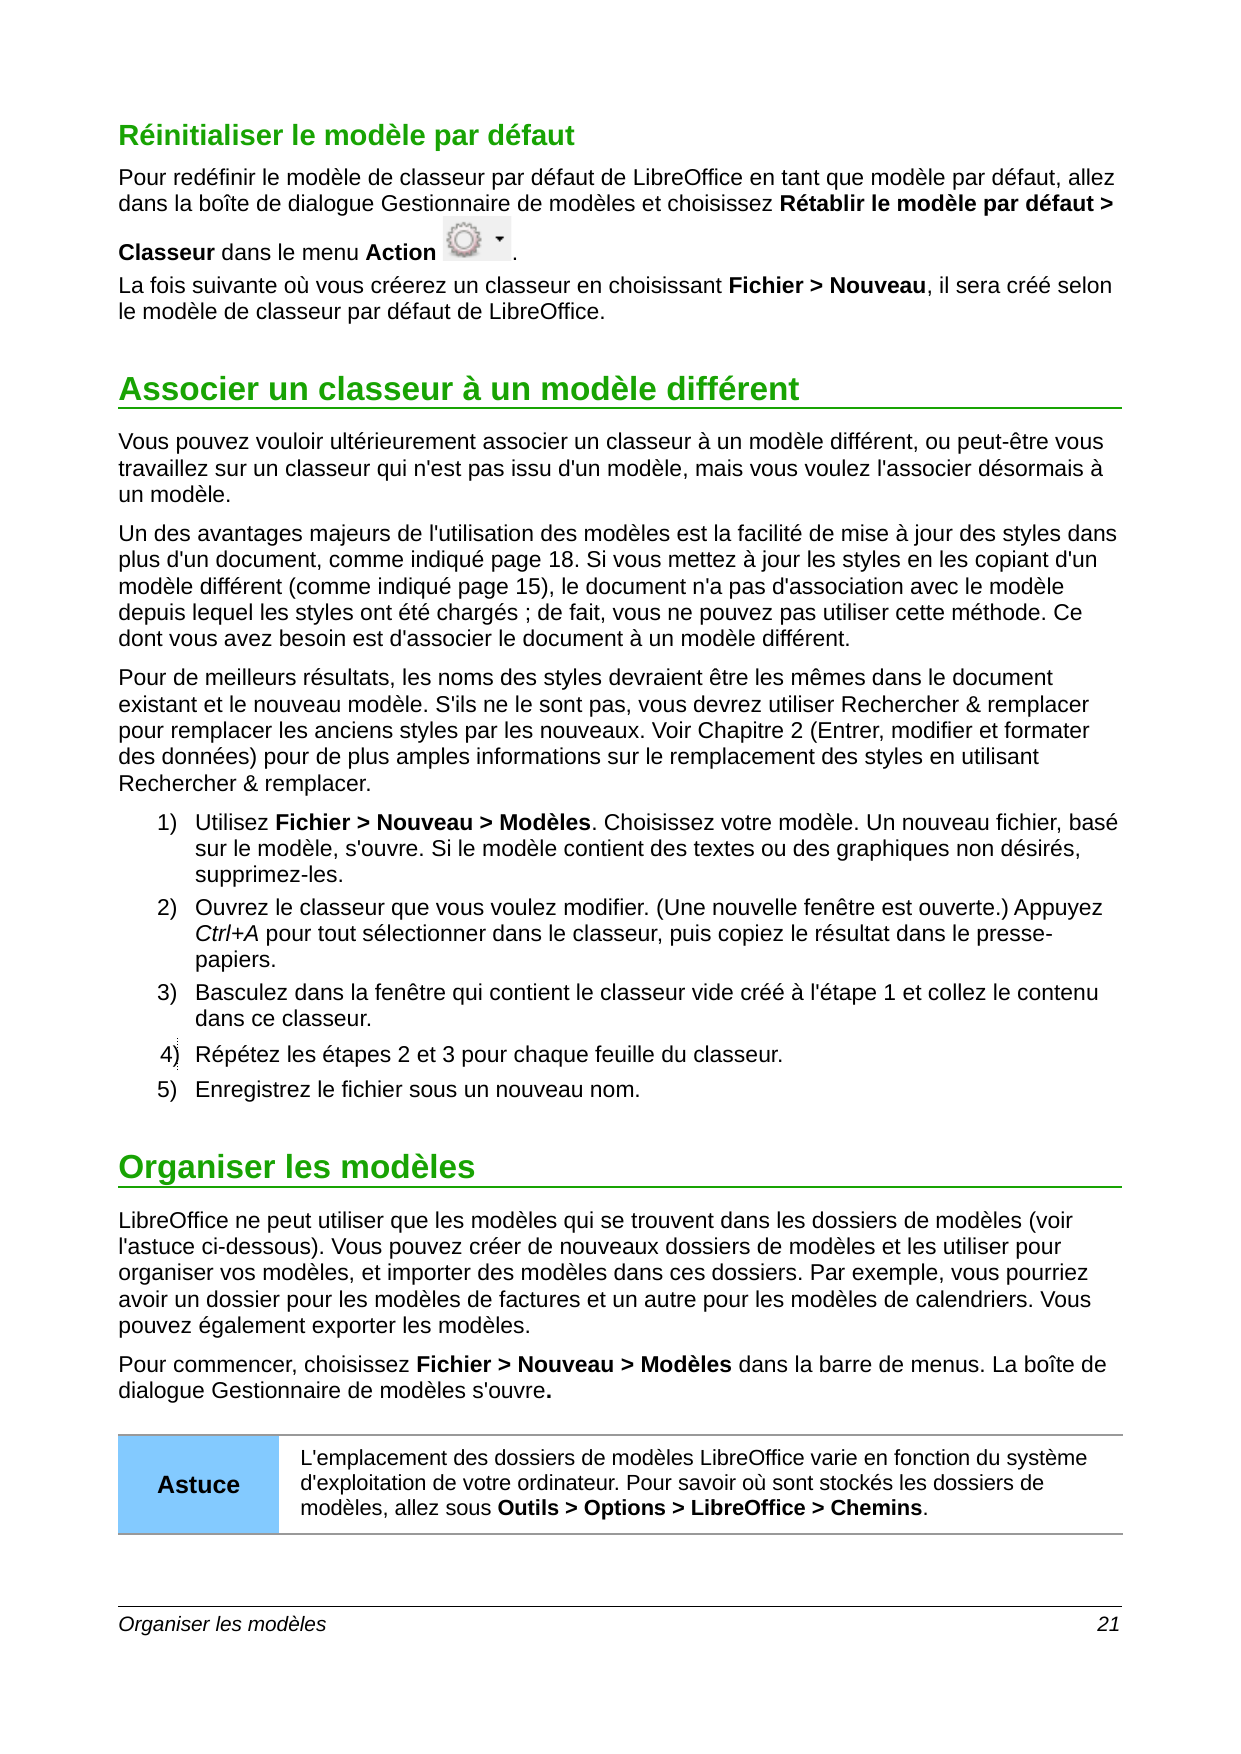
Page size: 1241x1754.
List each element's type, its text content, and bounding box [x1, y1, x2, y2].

text Vous pouvez vouloir ultérieurement associer un classeur à un modèle différent, ou peut-être vous travaillez sur un classeur qui n'est pas issu d'un modèle, mais vous voulez l'associer désormais à un modèle. [118, 428, 1122, 507]
table_header Astuce [118, 1436, 279, 1533]
subtitle Réinitialiser le modèle par défaut [118, 118, 1122, 152]
picture [442, 216, 512, 261]
list Ouvrez le classeur que vous voulez modifier. (Une nouvelle fenêtre est ouverte.) Appuyez Ctrl+A pour tout sélectionner dans le classeur, puis copiez le résultat dans le presse-papiers. [177, 894, 1122, 973]
list Pour redéfinir le modèle de classeur par défaut de LibreOffice en tant que modèle par défaut, allez dans la boîte de dialogue Gestionnaire de modèles et choisissez Rétablir le modèle par défaut > Classeur dans le menu Action . [118, 164, 1122, 265]
list Répétez les étapes 2 et 3 pour chaque feuille du classeur. [177, 1038, 1122, 1070]
list Basculez dans la fenêtre qui contient le classeur vide créé à l'étape 1 et collez le contenu dans ce classeur. [177, 979, 1122, 1032]
text LibreOffice ne peut utiliser que les modèles qui se trouvent dans les dossiers de modèles (voir l'astuce ci-dessous). Vous pouvez créer de nouveaux dossiers de modèles et les utiliser pour organiser vos modèles, et importer des modèles dans ces dossiers. Par exemple, vous pourriez avoir un dossier pour les modèles de factures et un autre pour les modèles de calendriers. Vous pouvez également exporter les modèles. [118, 1207, 1122, 1338]
text La fois suivante où vous créerez un classeur en choisissant Fichier > Nouveau, il sera créé selon le modèle de classeur par défaut de LibreOffice. [118, 272, 1122, 324]
list Enregistrez le fichier sous un nouveau nom. [177, 1076, 1122, 1103]
subtitle Organiser les modèles [118, 1147, 1122, 1186]
text Pour de meilleurs résultats, les noms des styles devraient être les mêmes dans le document existant et le nouveau modèle. S'ils ne le sont pas, vous devrez utiliser Rechercher & remplacer pour remplacer les anciens styles par les nouveaux. Voir Chapitre 2 (Entrer, modifier et formater des données) pour de plus amples informations sur le remplacement des styles en utilisant Rechercher & remplacer. [118, 664, 1122, 796]
subtitle Associer un classeur à un modèle différent [118, 369, 1122, 407]
text Un des avantages majeurs de l'utilisation des modèles est la facilité de mise à jour des styles dans plus d'un document, comme indiqué page 18. Si vous mettez à jour les styles en les copiant d'un modèle différent (comme indiqué page 15), le document n'a pas d'association avec le modèle depuis lequel les styles ont été chargés ; de fait, vous ne pouvez pas utiliser cette méthode. Ce dont vous avez besoin est d'associer le document à un modèle différent. [118, 520, 1122, 652]
text Pour commencer, choisissez Fichier > Nouveau > Modèles dans la barre de menus. La boîte de dialogue Gestionnaire de modèles s'ouvre. [118, 1351, 1122, 1403]
table_header L'emplacement des dossiers de modèles LibreOffice varie en fonction du système d'exploitation de votre ordinateur. Pour savoir où sont stockés les dossiers de modèles, allez sous Outils > Options > LibreOffice > Chemins. [279, 1436, 1122, 1533]
list Utilisez Fichier > Nouveau > Modèles. Choisissez votre modèle. Un nouveau fichier, basé sur le modèle, s'ouvre. Si le modèle contient des textes ou des graphiques non désirés, supprimez-les. [177, 808, 1122, 887]
